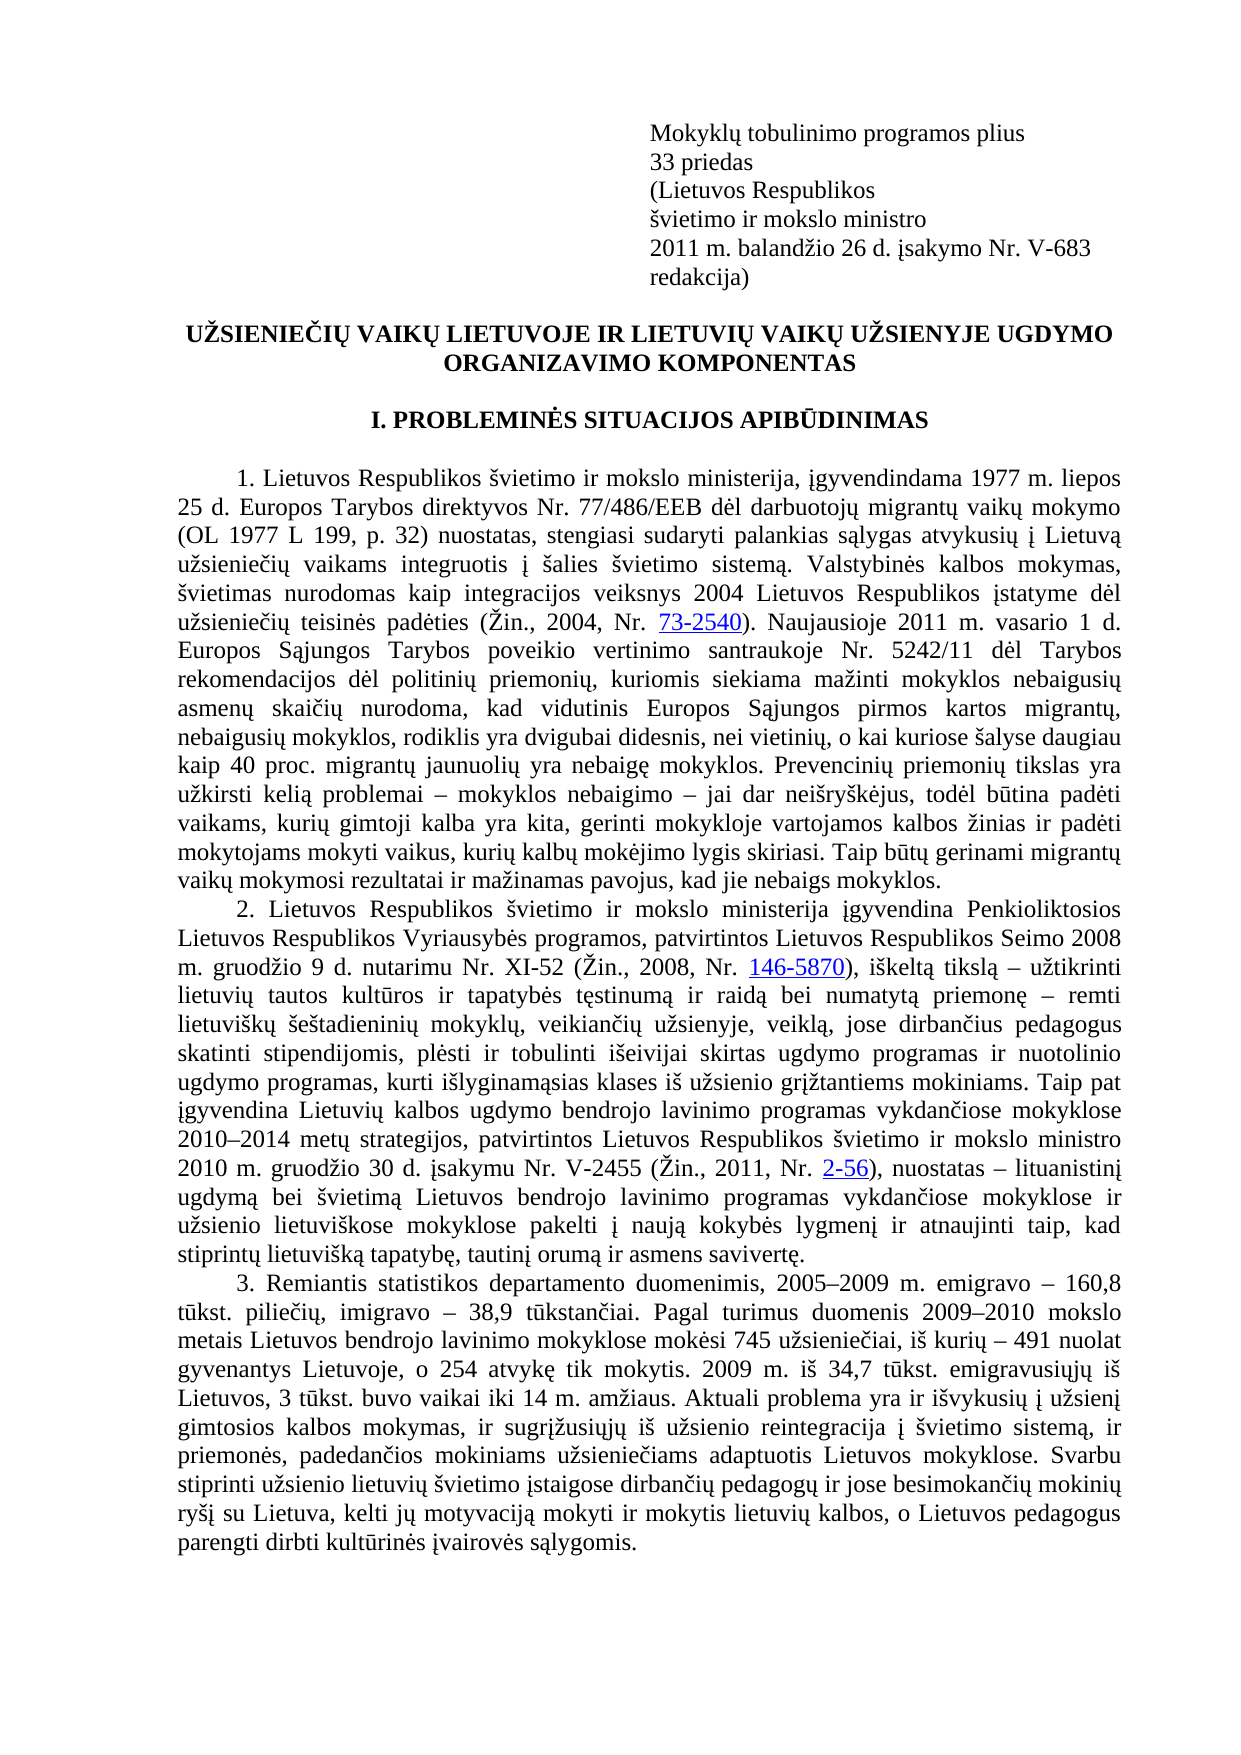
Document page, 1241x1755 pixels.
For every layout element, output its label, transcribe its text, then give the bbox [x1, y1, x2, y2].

text 2011 m. balandžio 26 d. įsakymo Nr. V-683 redakcija) [649, 233, 1122, 291]
text 3. Remiantis statistikos departamento duomenimis, 2005–2009 m. emigravo – 160,8 tūkst. piliečių, imigravo – 38,9 tūkstančiai. Pagal turimus duomenis 2009–2010 mokslo metais Lietuvos bendrojo lavinimo mokyklose mokėsi 745 užsieniečiai, iš kurių – 491 nuolat gyvenantys Lietuvoje, o 254 atvykę tik mokytis. 2009 m. iš 34,7 tūkst. emigravusiųjų iš Lietuvos, 3 tūkst. buvo vaikai iki 14 m. amžiaus. Aktuali problema yra ir išvykusių į užsienį gimtosios kalbos mokymas, ir sugrįžusiųjų iš užsienio reintegracija į švietimo sistemą, ir priemonės, padedančios mokiniams užsieniečiams adaptuotis Lietuvos mokyklose. Svarbu stiprinti užsienio lietuvių švietimo įstaigose dirbančių pedagogų ir jose besimokančių mokinių ryšį su Lietuva, kelti jų motyvaciją mokyti ir mokytis lietuvių kalbos, o Lietuvos pedagogus parengti dirbti kultūrinės įvairovės sąlygomis. [177, 1268, 1122, 1556]
text 2. Lietuvos Respublikos švietimo ir mokslo ministerija įgyvendina Penkioliktosios Lietuvos Respublikos Vyriausybės programos, patvirtintos Lietuvos Respublikos Seimo 2008 m. gruodžio 9 d. nutarimu Nr. XI-52 (Žin., 2008, Nr. 146-5870), iškeltą tikslą – užtikrinti lietuvių tautos kultūros ir tapatybės tęstinumą ir raidą bei numatytą priemonę – remti lietuviškų šeštadieninių mokyklų, veikiančių užsienyje, veiklą, jose dirbančius pedagogus skatinti stipendijomis, plėsti ir tobulinti išeivijai skirtas ugdymo programas ir nuotolinio ugdymo programas, kurti išlyginamąsias klases iš užsienio grįžtantiems mokiniams. Taip pat įgyvendina Lietuvių kalbos ugdymo bendrojo lavinimo programas vykdančiose mokyklose 2010–2014 metų strategijos, patvirtintos Lietuvos Respublikos švietimo ir mokslo ministro 2010 m. gruodžio 30 d. įsakymu Nr. V-2455 (Žin., 2011, Nr. 2-56), nuostatas – lituanistinį ugdymą bei švietimą Lietuvos bendrojo lavinimo programas vykdančiose mokyklose ir užsienio lietuviškose mokyklose pakelti į naują kokybės lygmenį ir atnaujinti taip, kad stiprintų lietuvišką tapatybę, tautinį orumą ir asmens savivertę. [177, 894, 1122, 1268]
text I. PROBLEMINĖS SITUACIJOS APIBŪDINIMAS [177, 406, 1122, 434]
text (Lietuvos Respublikos [649, 176, 1122, 204]
text 33 priedas [649, 147, 1122, 176]
text UŽSIENIEČIŲ VAIKŲ LIETUVOJE IR LIETUVIŲ VAIKŲ UŽSIENYJE UGDYMO ORGANIZAVIMO KOMPONENTAS [177, 319, 1122, 377]
text Mokyklų tobulinimo programos plius [649, 118, 1122, 147]
text 1. Lietuvos Respublikos švietimo ir mokslo ministerija, įgyvendindama 1977 m. liepos 25 d. Europos Tarybos direktyvos Nr. 77/486/EEB dėl darbuotojų migrantų vaikų mokymo (OL 1977 L 199, p. 32) nuostatas, stengiasi sudaryti palankias sąlygas atvykusių į Lietuvą užsieniečių vaikams integruotis į šalies švietimo sistemą. Valstybinės kalbos mokymas, švietimas nurodomas kaip integracijos veiksnys 2004 Lietuvos Respublikos įstatyme dėl užsieniečių teisinės padėties (Žin., 2004, Nr. 73-2540). Naujausioje 2011 m. vasario 1 d. Europos Sąjungos Tarybos poveikio vertinimo santraukoje Nr. 5242/11 dėl Tarybos rekomendacijos dėl politinių priemonių, kuriomis siekiama mažinti mokyklos nebaigusių asmenų skaičių nurodoma, kad vidutinis Europos Sąjungos pirmos kartos migrantų, nebaigusių mokyklos, rodiklis yra dvigubai didesnis, nei vietinių, o kai kuriose šalyse daugiau kaip 40 proc. migrantų jaunuolių yra nebaigę mokyklos. Prevencinių priemonių tikslas yra užkirsti kelią problemai – mokyklos nebaigimo – jai dar neišryškėjus, todėl būtina padėti vaikams, kurių gimtoji kalba yra kita, gerinti mokykloje vartojamos kalbos žinias ir padėti mokytojams mokyti vaikus, kurių kalbų mokėjimo lygis skiriasi. Taip būtų gerinami migrantų vaikų mokymosi rezultatai ir mažinamas pavojus, kad jie nebaigs mokyklos. [177, 463, 1122, 894]
text švietimo ir mokslo ministro [649, 204, 1122, 233]
